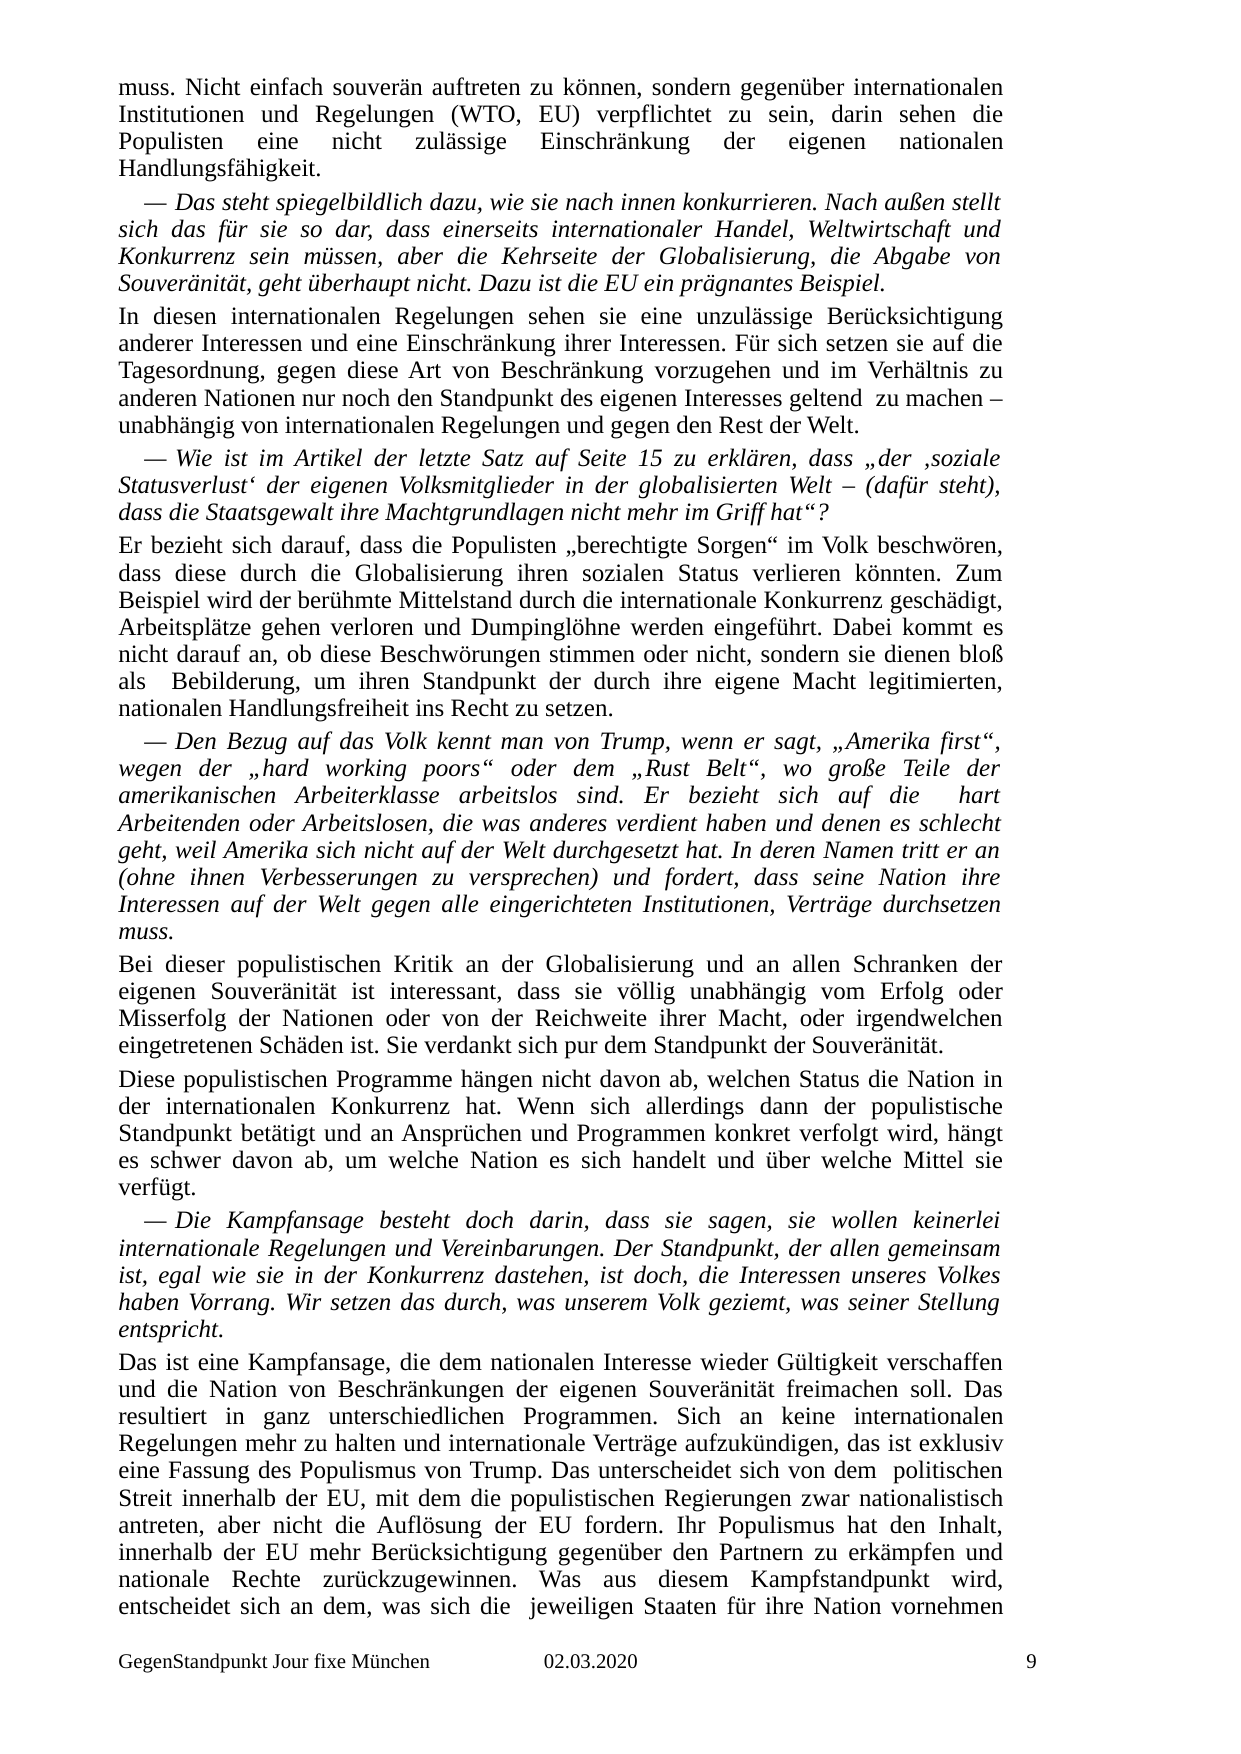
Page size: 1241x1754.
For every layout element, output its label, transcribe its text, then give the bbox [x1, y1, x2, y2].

text — Das steht spiegelbildlich dazu, wie sie nach innen konkurrieren. Nach außen stellt sich das für sie so dar, dass einerseits internationaler Handel, Weltwirtschaft und Konkurrenz sein müssen, aber die Kehrseite der Globalisierung, die Abgabe von Souveränität, geht überhaupt nicht. Dazu ist die EU ein prägnantes Beispiel. [118, 188, 1004, 297]
text Bei dieser populistischen Kritik an der Globalisierung und an allen Schranken der eigenen Souveränität ist interessant, dass sie völlig unabhängig vom Erfolg oder Misserfolg der Nationen oder von der Reichweite ihrer Macht, oder irgendwelchen eingetretenen Schäden ist. Sie verdankt sich pur dem Standpunkt der Souveränität. [118, 951, 1004, 1059]
text Er bezieht sich darauf, dass die Populisten „berechtigte Sorgen“ im Volk beschwören, dass diese durch die Globalisierung ihren sozialen Status verlieren könnten. Zum Beispiel wird der berühmte Mittelstand durch die internationale Konkurrenz geschädigt, Arbeitsplätze gehen verloren und Dumpinglöhne werden eingeführt. Dabei kommt es nicht darauf an, ob diese Beschwörungen stimmen oder nicht, sondern sie dienen bloß als Bebilderung, um ihren Standpunkt der durch ihre eigene Macht legitimierten, nationalen Handlungsfreiheit ins Recht zu setzen. [118, 532, 1004, 722]
text In diesen internationalen Regelungen sehen sie eine unzulässige Berücksichtigung anderer Interessen und eine Einschränkung ihrer Interessen. Für sich setzen sie auf die Tagesordnung, gegen diese Art von Beschränkung vorzugehen und im Verhältnis zu anderen Nationen nur noch den Standpunkt des eigenen Interesses geltend zu machen – unabhängig von internationalen Regelungen und gegen den Rest der Welt. [118, 303, 1004, 438]
text Das ist eine Kampfansage, die dem nationalen Interesse wieder Gültigkeit verschaffen und die Nation von Beschränkungen der eigenen Souveränität freimachen soll. Das resultiert in ganz unterschiedlichen Programmen. Sich an keine internationalen Regelungen mehr zu halten und internationale Verträge aufzukündigen, das ist exklusiv eine Fassung des Populismus von Trump. Das unterscheidet sich von dem politischen Streit innerhalb der EU, mit dem die populistischen Regierungen zwar nationalistisch antreten, aber nicht die Auflösung der EU fordern. Ihr Populismus hat den Inhalt, innerhalb der EU mehr Berücksichtigung gegenüber den Partnern zu erkämpfen und nationale Rechte zurückzugewinnen. Was aus diesem Kampfstandpunkt wird, entscheidet sich an dem, was sich die jeweiligen Staaten für ihre Nation vornehmen [118, 1349, 1004, 1620]
text — Wie ist im Artikel der letzte Satz auf Seite 15 zu erklären, dass „der ‚soziale Statusverlust‘ der eigenen Volksmitglieder in der globalisierten Welt – (dafür steht), dass die Staatsgewalt ihre Machtgrundlagen nicht mehr im Griff hat“? [118, 445, 1004, 526]
text muss. Nicht einfach souverän auftreten zu können, sondern gegenüber internationalen Institutionen und Regelungen (WTO, EU) verpflichtet zu sein, darin sehen die Populisten eine nicht zulässige Einschränkung der eigenen nationalen Handlungsfähigkeit. [118, 74, 1004, 182]
text — Den Bezug auf das Volk kennt man von Trump, wenn er sagt, „Amerika first“, wegen der „hard working poors“ oder dem „Rust Belt“, wo große Teile der amerikanischen Arbeiterklasse arbeitslos sind. Er bezieht sich auf die hart Arbeitenden oder Arbeitslosen, die was anderes verdient haben und denen es schlecht geht, weil Amerika sich nicht auf der Welt durchgesetzt hat. In deren Namen tritt er an (ohne ihnen Verbesserungen zu versprechen) und fordert, dass seine Nation ihre Interessen auf der Welt gegen alle eingerichteten Institutionen, Verträge durchsetzen muss. [118, 728, 1004, 945]
text — Die Kampfansage besteht doch darin, dass sie sagen, sie wollen keinerlei internationale Regelungen und Vereinbarungen. Der Standpunkt, der allen gemeinsam ist, egal wie sie in der Konkurrenz dastehen, ist doch, die Interessen unseres Volkes haben Vorrang. Wir setzen das durch, was unserem Volk geziemt, was seiner Stellung entspricht. [118, 1207, 1004, 1343]
text Diese populistischen Programme hängen nicht davon ab, welchen Status die Nation in der internationalen Konkurrenz hat. Wenn sich allerdings dann der populistische Standpunkt betätigt und an Ansprüchen und Programmen konkret verfolgt wird, hängt es schwer davon ab, um welche Nation es sich handelt und über welche Mittel sie verfügt. [118, 1066, 1004, 1201]
